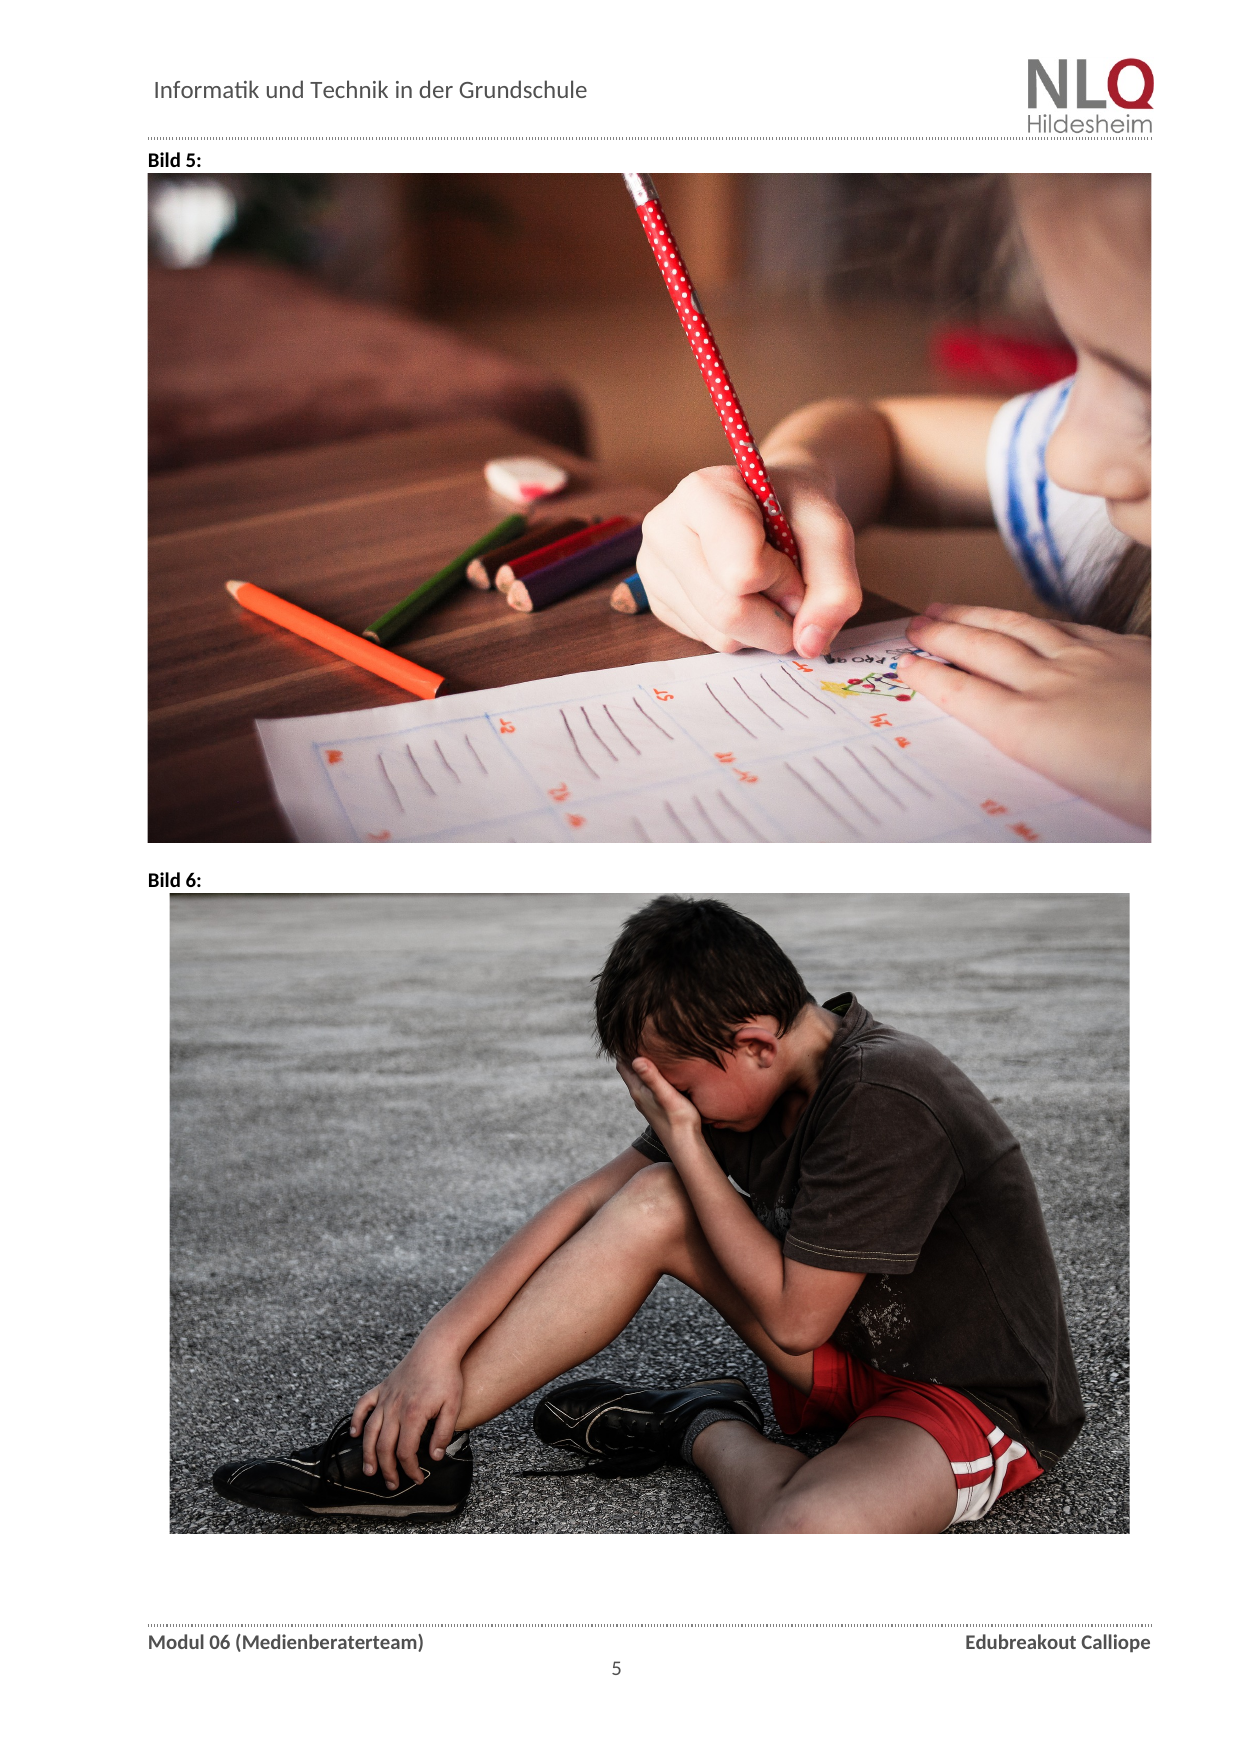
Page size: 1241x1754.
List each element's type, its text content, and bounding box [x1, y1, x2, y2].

picture [1027, 57, 1154, 134]
text Bild 6: [148, 868, 1152, 893]
picture [147, 173, 1152, 843]
picture [169, 893, 1130, 1534]
text Bild 5: [148, 148, 1152, 173]
